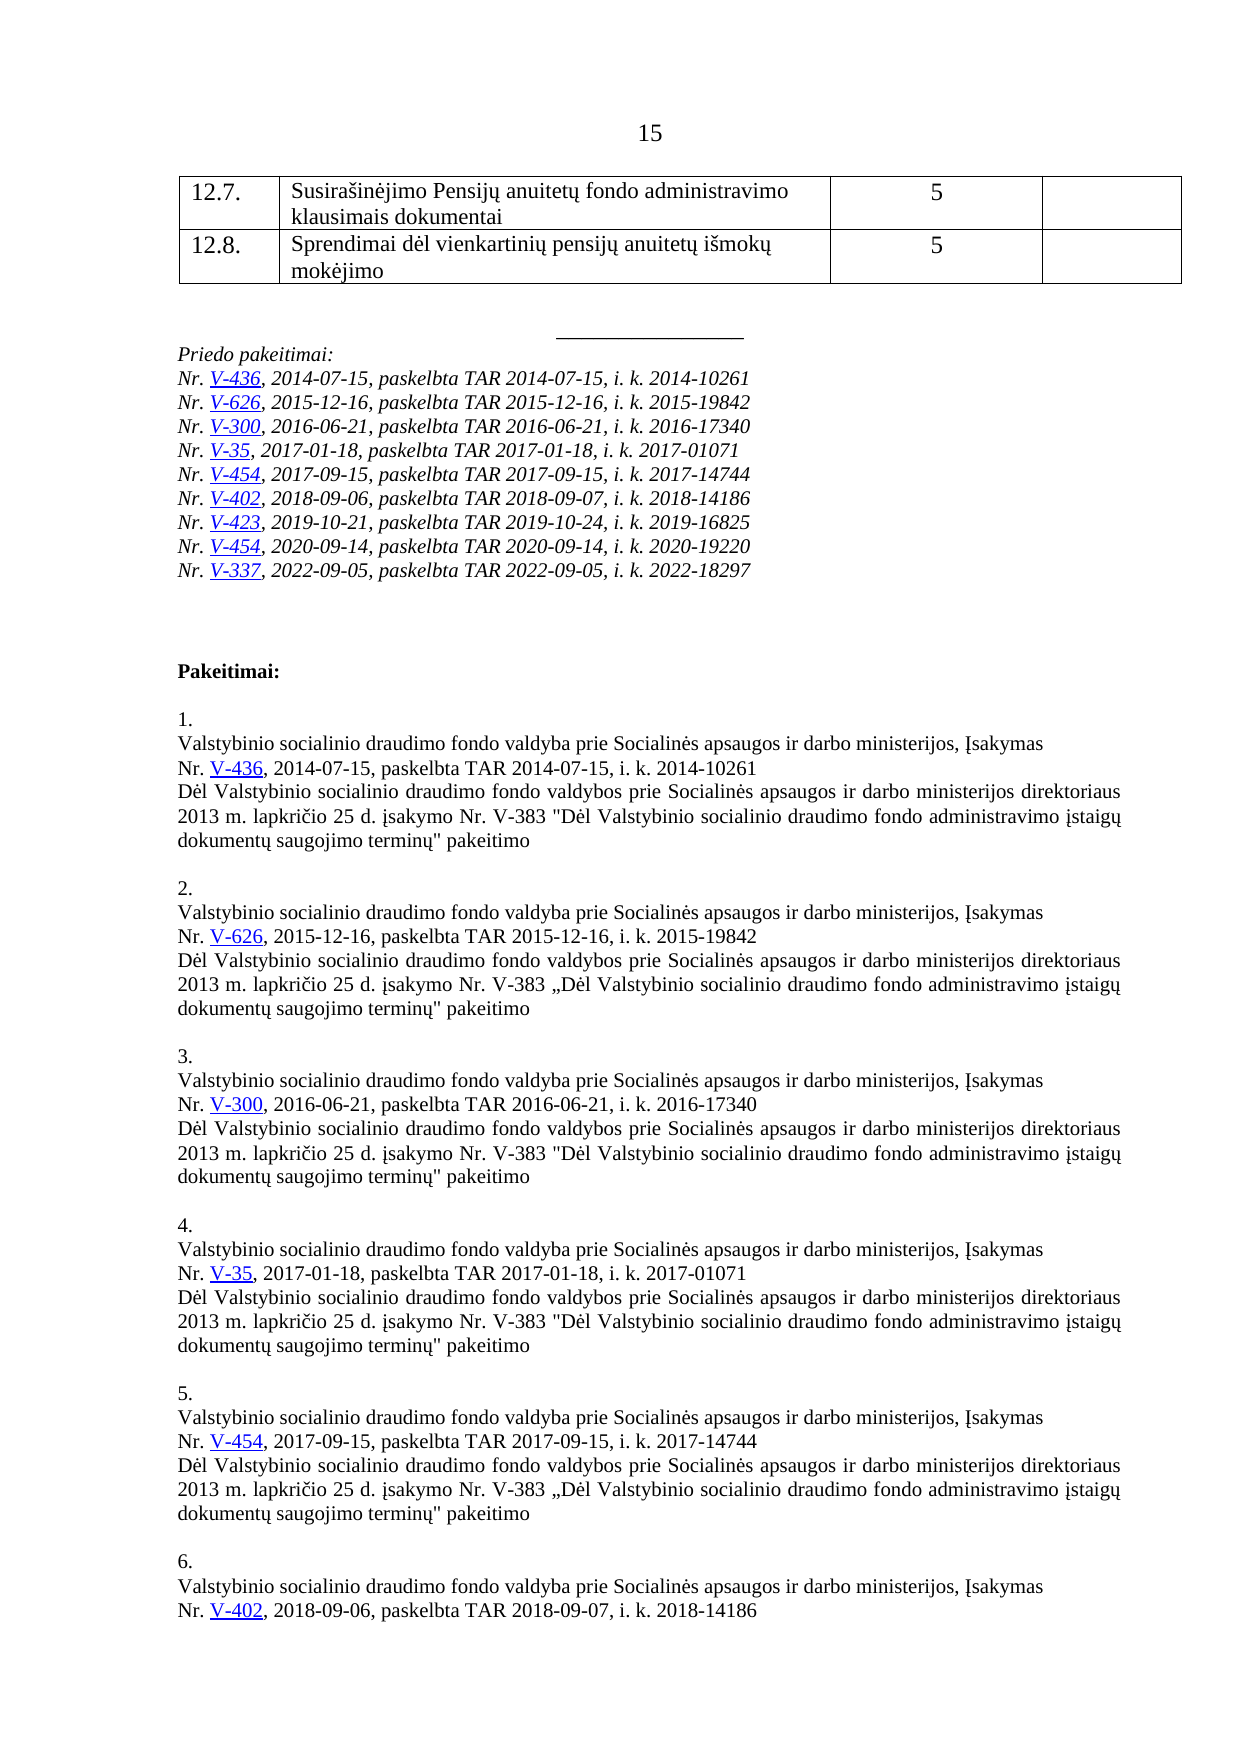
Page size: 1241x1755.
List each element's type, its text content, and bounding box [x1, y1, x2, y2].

text Dėl Valstybinio socialinio draudimo fondo valdybos prie Socialinės apsaugos ir darbo ministerijos direktoriaus 2013 m. lapkričio 25 d. įsakymo Nr. V-383 „Dėl Valstybinio socialinio draudimo fondo administravimo įstaigų dokumentų saugojimo terminų" pakeitimo [177, 948, 1122, 1020]
table_cell 5 [831, 230, 1042, 283]
text Nr. V-35, 2017-01-18, paskelbta TAR 2017-01-18, i. k. 2017-01071 [177, 1261, 1122, 1285]
text Nr. V-337, 2022-09-05, paskelbta TAR 2022-09-05, i. k. 2022-18297 [177, 558, 1122, 582]
text 4. [177, 1213, 1122, 1237]
text Nr. V-436, 2014-07-15, paskelbta TAR 2014-07-15, i. k. 2014-10261 [177, 366, 1122, 390]
text Nr. V-402, 2018-09-06, paskelbta TAR 2018-09-07, i. k. 2018-14186 [177, 486, 1122, 510]
text Nr. V-423, 2019-10-21, paskelbta TAR 2019-10-24, i. k. 2019-16825 [177, 510, 1122, 534]
table_cell Susirašinėjimo Pensijų anuitetų fondo administravimo klausimais dokumentai [280, 177, 830, 229]
text Nr. V-300, 2016-06-21, paskelbta TAR 2016-06-21, i. k. 2016-17340 [177, 1092, 1122, 1116]
table_cell 5 [831, 177, 1042, 229]
text Nr. V-626, 2015-12-16, paskelbta TAR 2015-12-16, i. k. 2015-19842 [177, 390, 1122, 414]
text Valstybinio socialinio draudimo fondo valdyba prie Socialinės apsaugos ir darbo ministerijos, Įsakymas [177, 731, 1122, 755]
text Valstybinio socialinio draudimo fondo valdyba prie Socialinės apsaugos ir darbo ministerijos, Įsakymas [177, 900, 1122, 924]
table_cell [1043, 230, 1181, 283]
text Nr. V-454, 2020-09-14, paskelbta TAR 2020-09-14, i. k. 2020-19220 [177, 534, 1122, 558]
text Nr. V-35, 2017-01-18, paskelbta TAR 2017-01-18, i. k. 2017-01071 [177, 438, 1122, 462]
text Nr. V-454, 2017-09-15, paskelbta TAR 2017-09-15, i. k. 2017-14744 [177, 1429, 1122, 1453]
text Priedo pakeitimai: [177, 342, 1122, 366]
text Nr. V-300, 2016-06-21, paskelbta TAR 2016-06-21, i. k. 2016-17340 [177, 414, 1122, 438]
text Nr. V-436, 2014-07-15, paskelbta TAR 2014-07-15, i. k. 2014-10261 [177, 755, 1122, 779]
table_cell [174, 229, 179, 283]
text Valstybinio socialinio draudimo fondo valdyba prie Socialinės apsaugos ir darbo ministerijos, Įsakymas [177, 1573, 1122, 1598]
table_cell 12.8. [180, 230, 279, 283]
text Valstybinio socialinio draudimo fondo valdyba prie Socialinės apsaugos ir darbo ministerijos, Įsakymas [177, 1405, 1122, 1429]
text Nr. V-454, 2017-09-15, paskelbta TAR 2017-09-15, i. k. 2017-14744 [177, 462, 1122, 486]
text 1. [177, 707, 1122, 731]
text Dėl Valstybinio socialinio draudimo fondo valdybos prie Socialinės apsaugos ir darbo ministerijos direktoriaus 2013 m. lapkričio 25 d. įsakymo Nr. V-383 "Dėl Valstybinio socialinio draudimo fondo administravimo įstaigų dokumentų saugojimo terminų" pakeitimo [177, 779, 1122, 852]
table_cell [174, 176, 179, 229]
text 2. [177, 876, 1122, 900]
text Dėl Valstybinio socialinio draudimo fondo valdybos prie Socialinės apsaugos ir darbo ministerijos direktoriaus 2013 m. lapkričio 25 d. įsakymo Nr. V-383 „Dėl Valstybinio socialinio draudimo fondo administravimo įstaigų dokumentų saugojimo terminų" pakeitimo [177, 1453, 1122, 1525]
text Nr. V-402, 2018-09-06, paskelbta TAR 2018-09-07, i. k. 2018-14186 [177, 1598, 1122, 1622]
table_cell [1043, 177, 1181, 229]
text Dėl Valstybinio socialinio draudimo fondo valdybos prie Socialinės apsaugos ir darbo ministerijos direktoriaus 2013 m. lapkričio 25 d. įsakymo Nr. V-383 "Dėl Valstybinio socialinio draudimo fondo administravimo įstaigų dokumentų saugojimo terminų" pakeitimo [177, 1116, 1122, 1188]
text 3. [177, 1044, 1122, 1068]
text Nr. V-626, 2015-12-16, paskelbta TAR 2015-12-16, i. k. 2015-19842 [177, 924, 1122, 948]
text Valstybinio socialinio draudimo fondo valdyba prie Socialinės apsaugos ir darbo ministerijos, Įsakymas [177, 1237, 1122, 1261]
text 6. [177, 1549, 1122, 1573]
table_cell 12.7. [180, 177, 279, 229]
text Dėl Valstybinio socialinio draudimo fondo valdybos prie Socialinės apsaugos ir darbo ministerijos direktoriaus 2013 m. lapkričio 25 d. įsakymo Nr. V-383 "Dėl Valstybinio socialinio draudimo fondo administravimo įstaigų dokumentų saugojimo terminų" pakeitimo [177, 1285, 1122, 1357]
text _______________ [177, 313, 1122, 342]
text Pakeitimai: [177, 659, 1122, 683]
text 5. [177, 1381, 1122, 1405]
text Valstybinio socialinio draudimo fondo valdyba prie Socialinės apsaugos ir darbo ministerijos, Įsakymas [177, 1068, 1122, 1092]
table_cell Sprendimai dėl vienkartinių pensijų anuitetų išmokų mokėjimo [280, 230, 830, 283]
